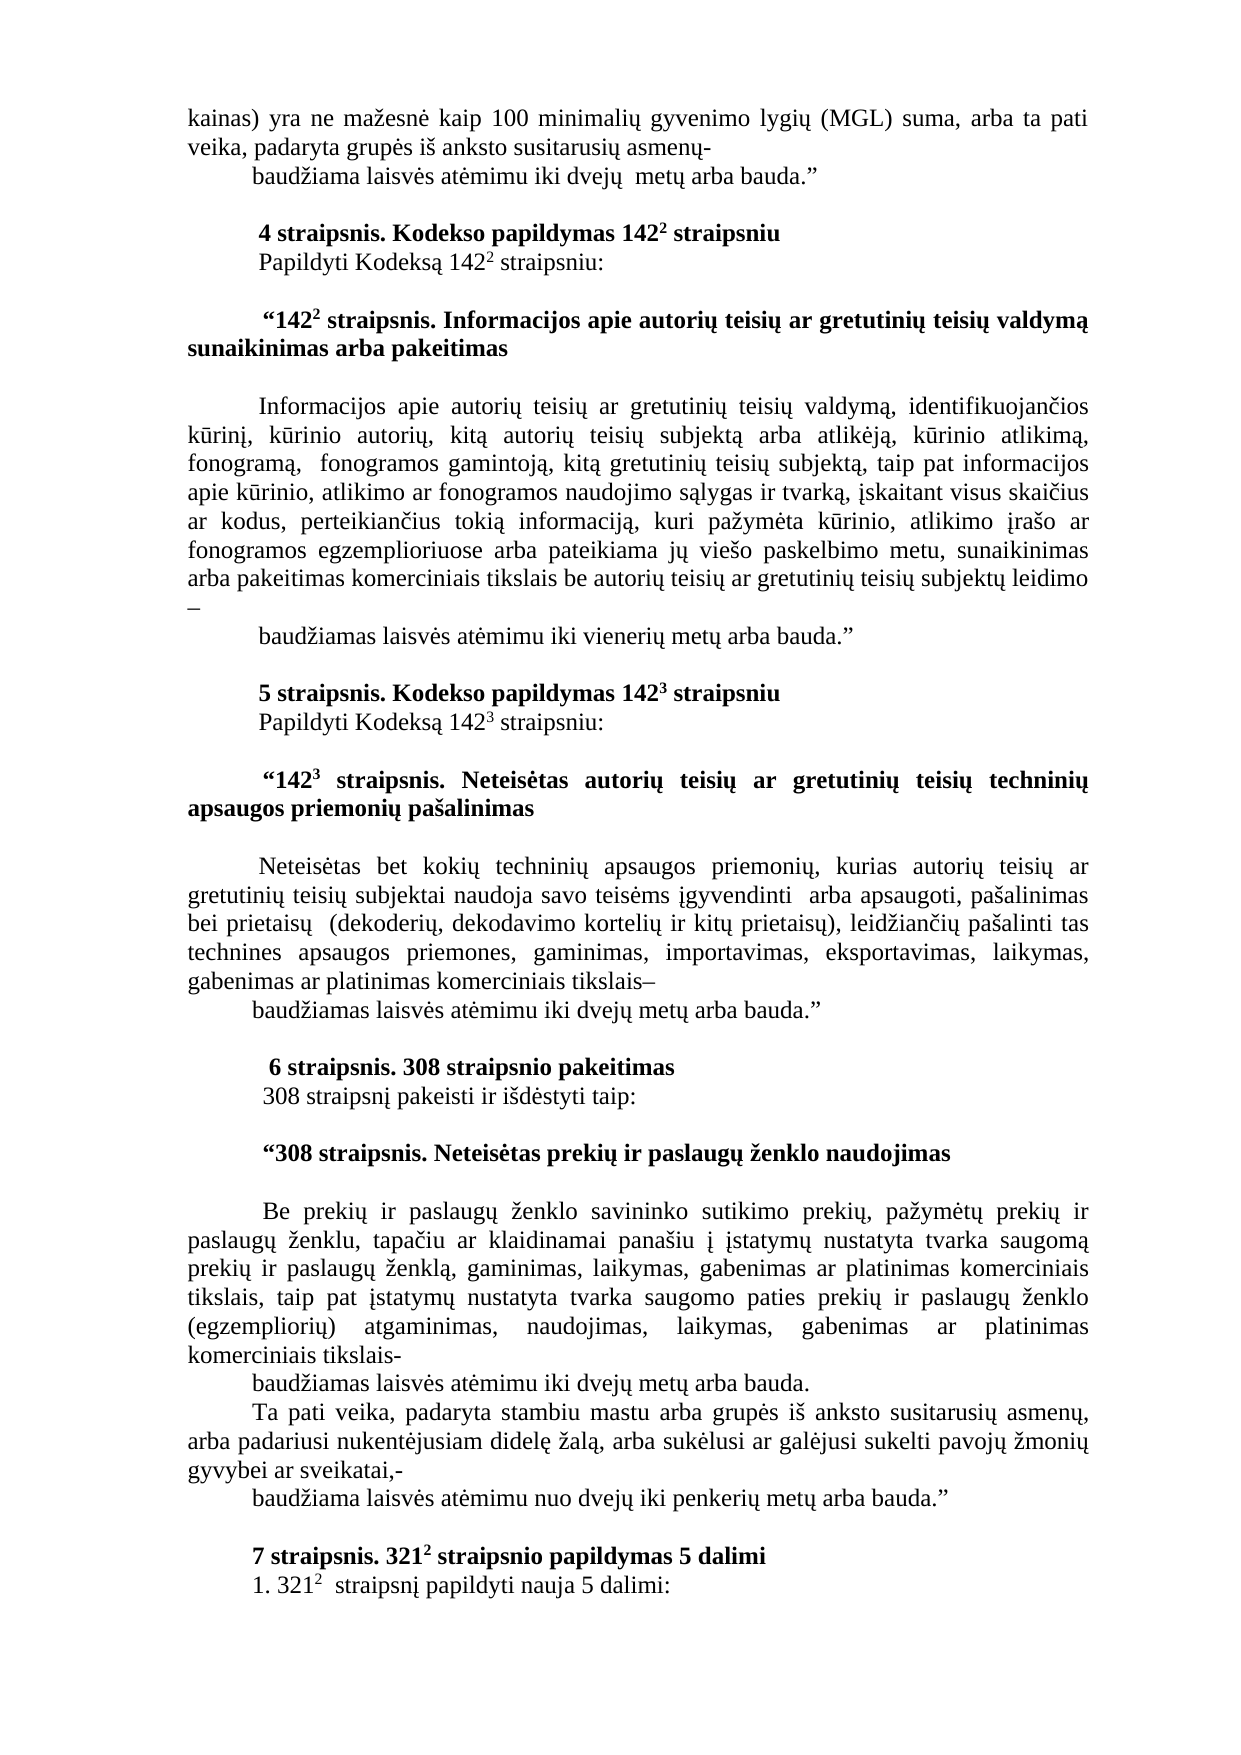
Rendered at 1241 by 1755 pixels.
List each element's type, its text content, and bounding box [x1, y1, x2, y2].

text 5 straipsnis. Kodekso papildymas 1423 straipsniu [187, 678, 1090, 707]
text Neteisėtas bet kokių techninių apsaugos priemonių, kurias autorių teisių ar gretutinių teisių subjektai naudoja savo teisėms įgyvendinti arba apsaugoti, pašalinimas bei prietaisų (dekoderių, dekodavimo kortelių ir kitų prietaisų), leidžiančių pašalinti tas technines apsaugos priemones, gaminimas, importavimas, eksportavimas, laikymas, gabenimas ar platinimas komerciniais tikslais– [187, 851, 1090, 995]
text baudžiama laisvės atėmimu nuo dvejų iki penkerių metų arba bauda.” [187, 1483, 1090, 1512]
text “308 straipsnis. Neteisėtas prekių ir paslaugų ženklo naudojimas [187, 1138, 1090, 1167]
text baudžiamas laisvės atėmimu iki dvejų metų arba bauda. [187, 1368, 1090, 1397]
text 6 straipsnis. 308 straipsnio pakeitimas [187, 1052, 1090, 1081]
text baudžiamas laisvės atėmimu iki vienerių metų arba bauda.” [187, 621, 1090, 650]
text Be prekių ir paslaugų ženklo savininko sutikimo prekių, pažymėtų prekių ir paslaugų ženklu, tapačiu ar klaidinamai panašiu į įstatymų nustatyta tvarka saugomą prekių ir paslaugų ženklą, gaminimas, laikymas, gabenimas ar platinimas komerciniais tikslais, taip pat įstatymų nustatyta tvarka saugomo paties prekių ir paslaugų ženklo (egzempliorių) atgaminimas, naudojimas, laikymas, gabenimas ar platinimas komerciniais tikslais- [187, 1196, 1090, 1368]
text Papildyti Kodeksą 1423 straipsniu: [187, 707, 1090, 736]
text Papildyti Kodeksą 1422 straipsniu: [187, 247, 1090, 276]
text “1423 straipsnis. Neteisėtas autorių teisių ar gretutinių teisių techninių apsaugos priemonių pašalinimas [187, 765, 1090, 822]
text Ta pati veika, padaryta stambiu mastu arba grupės iš anksto susitarusių asmenų, arba padariusi nukentėjusiam didelę žalą, arba sukėlusi ar galėjusi sukelti pavojų žmonių gyvybei ar sveikatai,- [187, 1397, 1090, 1483]
text baudžiamas laisvės atėmimu iki dvejų metų arba bauda.” [187, 995, 1090, 1023]
text 7 straipsnis. 3212 straipsnio papildymas 5 dalimi [187, 1541, 1090, 1570]
text baudžiama laisvės atėmimu iki dvejų metų arba bauda.” [187, 161, 1090, 190]
text 308 straipsnį pakeisti ir išdėstyti taip: [187, 1081, 1090, 1110]
text 4 straipsnis. Kodekso papildymas 1422 straipsniu [187, 218, 1090, 247]
text Informacijos apie autorių teisių ar gretutinių teisių valdymą, identifikuojančios kūrinį, kūrinio autorių, kitą autorių teisių subjektą arba atlikėją, kūrinio atlikimą, fonogramą, fonogramos gamintoją, kitą gretutinių teisių subjektą, taip pat informacijos apie kūrinio, atlikimo ar fonogramos naudojimo sąlygas ir tvarką, įskaitant visus skaičius ar kodus, perteikiančius tokią informaciją, kuri pažymėta kūrinio, atlikimo įrašo ar fonogramos egzemplioriuose arba pateikiama jų viešo paskelbimo metu, sunaikinimas arba pakeitimas komerciniais tikslais be autorių teisių ar gretutinių teisių subjektų leidimo – [187, 391, 1090, 621]
text kainas) yra ne mažesnė kaip 100 minimalių gyvenimo lygių (MGL) suma, arba ta pati veika, padaryta grupės iš anksto susitarusių asmenų- [187, 103, 1090, 161]
text 1. 3212 straipsnį papildyti nauja 5 dalimi: [187, 1570, 1090, 1598]
text “1422 straipsnis. Informacijos apie autorių teisių ar gretutinių teisių valdymą sunaikinimas arba pakeitimas [187, 305, 1090, 362]
